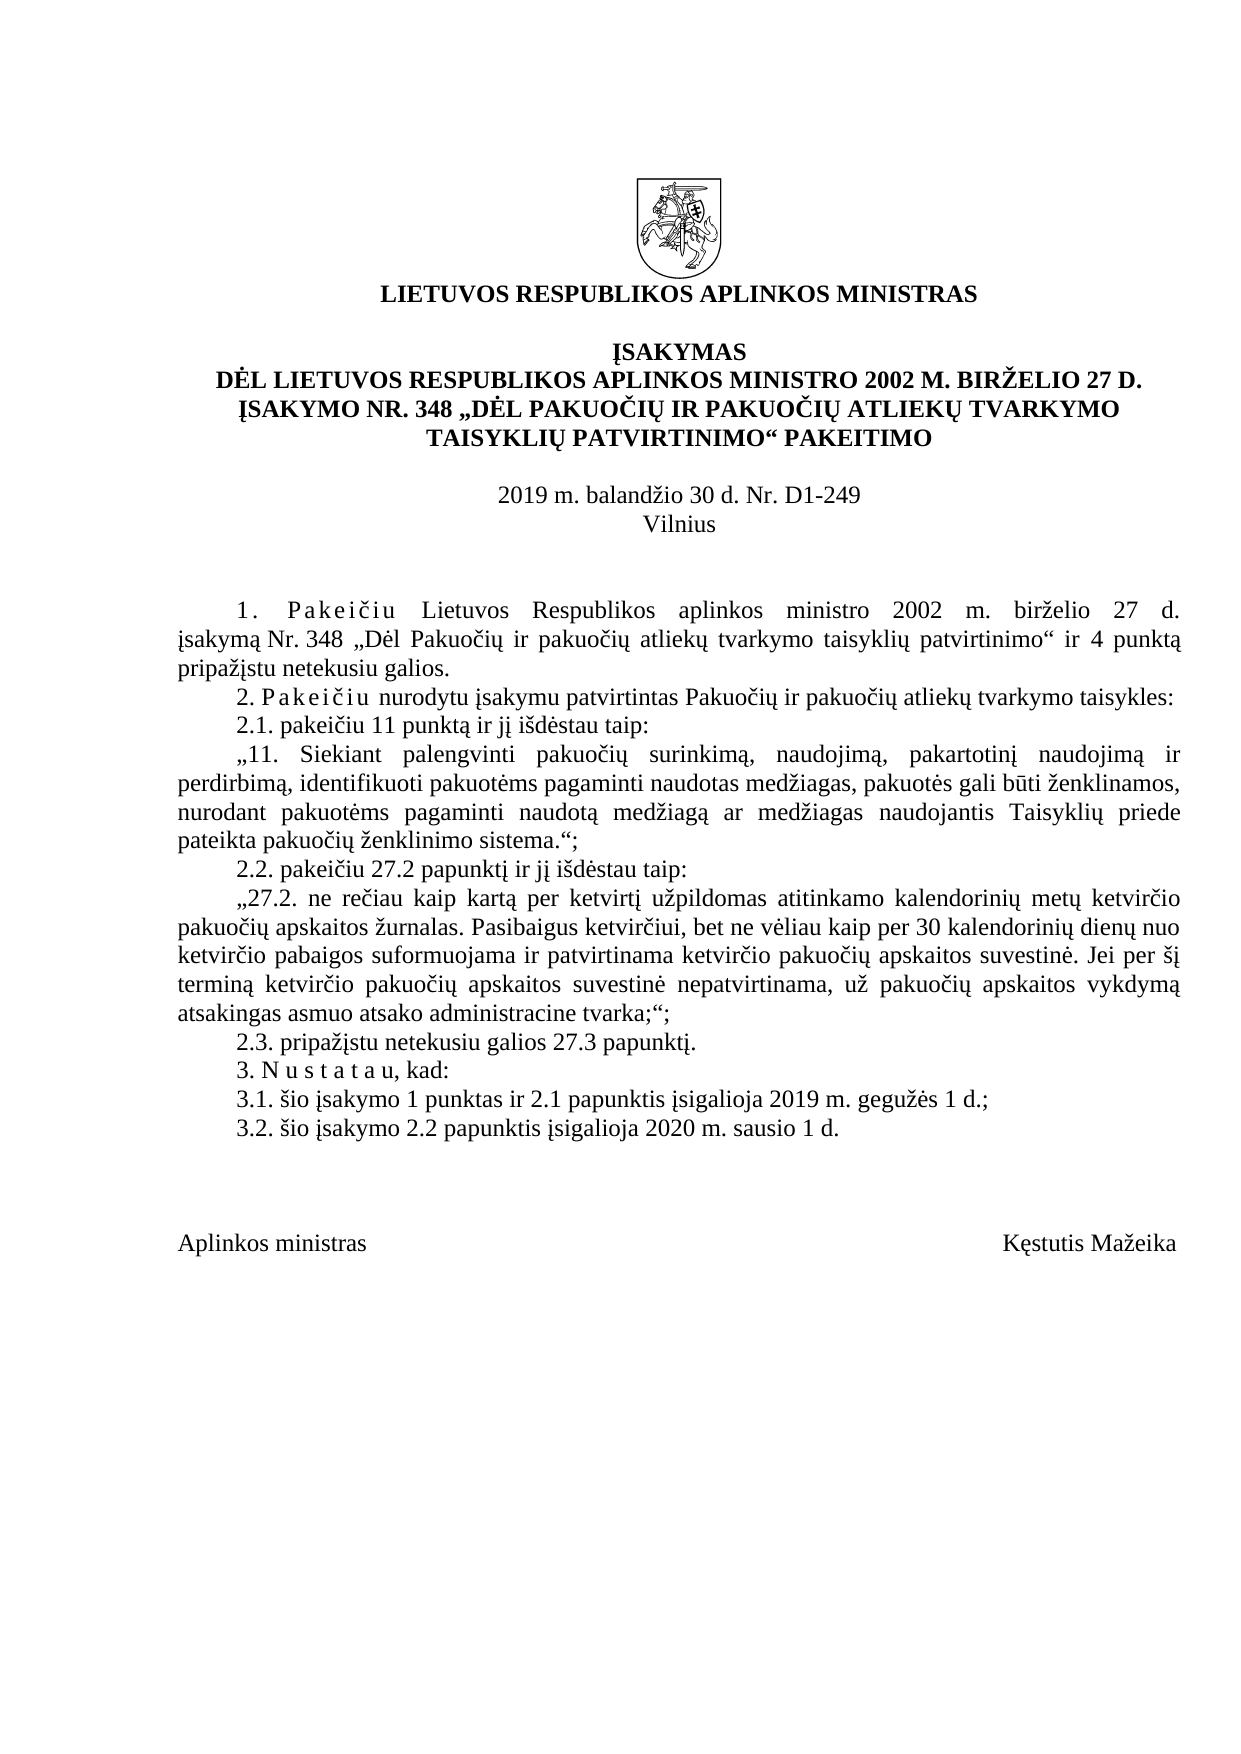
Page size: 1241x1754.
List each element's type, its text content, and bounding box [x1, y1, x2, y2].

text 1. Pakeičiu Lietuvos Respublikos aplinkos ministro 2002 m. birželio 27 d. įsakymą Nr. 348 „Dėl Pakuočių ir pakuočių atliekų tvarkymo taisyklių patvirtinimo“ ir 4 punktą pripažįstu netekusiu galios. [177, 596, 1181, 682]
text 2.2. pakeičiu 27.2 papunktį ir jį išdėstau taip: [177, 854, 1181, 883]
text „11. Siekiant palengvinti pakuočių surinkimą, naudojimą, pakartotinį naudojimą ir perdirbimą, identifikuoti pakuotėms pagaminti naudotas medžiagas, pakuotės gali būti ženklinamos, nurodant pakuotėms pagaminti naudotą medžiagą ar medžiagas naudojantis Taisyklių priede pateikta pakuočių ženklinimo sistema.“; [177, 739, 1181, 854]
text 2. Pakeičiu nurodytu įsakymu patvirtintas Pakuočių ir pakuočių atliekų tvarkymo taisykles: [177, 682, 1181, 711]
text Vilnius [177, 509, 1181, 538]
text 3.1. šio įsakymo 1 punktas ir 2.1 papunktis įsigalioja 2019 m. gegužės 1 d.; [177, 1084, 1181, 1113]
text DĖL LIETUVOS RESPUBLIKOS APLINKOS MINISTRO 2002 M. Birželio 27 D. ĮSAKYMO nR. 348 „DĖL pakuočių ir pakuočių ATLIEKŲ TVARKYMO TAISYKLIŲ PATVIRTINIMO“ PAKEITIMO [177, 366, 1181, 452]
text 3.2. šio įsakymo 2.2 papunktis įsigalioja 2020 m. sausio 1 d. [177, 1113, 1181, 1142]
text 3. N u s t a t a u, kad: [177, 1056, 1181, 1084]
text LIETUVOS RESPUBLIKOS APLINKOS MINISTRAS [177, 279, 1181, 308]
text 2019 m. balandžio 30 d. Nr. D1-249 [177, 481, 1181, 509]
text 2.3. pripažįstu netekusiu galios 27.3 papunktį. [177, 1027, 1181, 1056]
text 2.1. pakeičiu 11 punktą ir jį išdėstau taip: [177, 711, 1181, 739]
text ĮSAKYMAS [177, 337, 1181, 366]
text „27.2. ne rečiau kaip kartą per ketvirtį užpildomas atitinkamo kalendorinių metų ketvirčio pakuočių apskaitos žurnalas. Pasibaigus ketvirčiui, bet ne vėliau kaip per 30 kalendorinių dienų nuo ketvirčio pabaigos suformuojama ir patvirtinama ketvirčio pakuočių apskaitos suvestinė. Jei per šį terminą ketvirčio pakuočių apskaitos suvestinė nepatvirtinama, už pakuočių apskaitos vykdymą atsakingas asmuo atsako administracine tvarka;“; [177, 883, 1181, 1027]
text Aplinkos ministras Kęstutis Mažeika [177, 1228, 1181, 1257]
